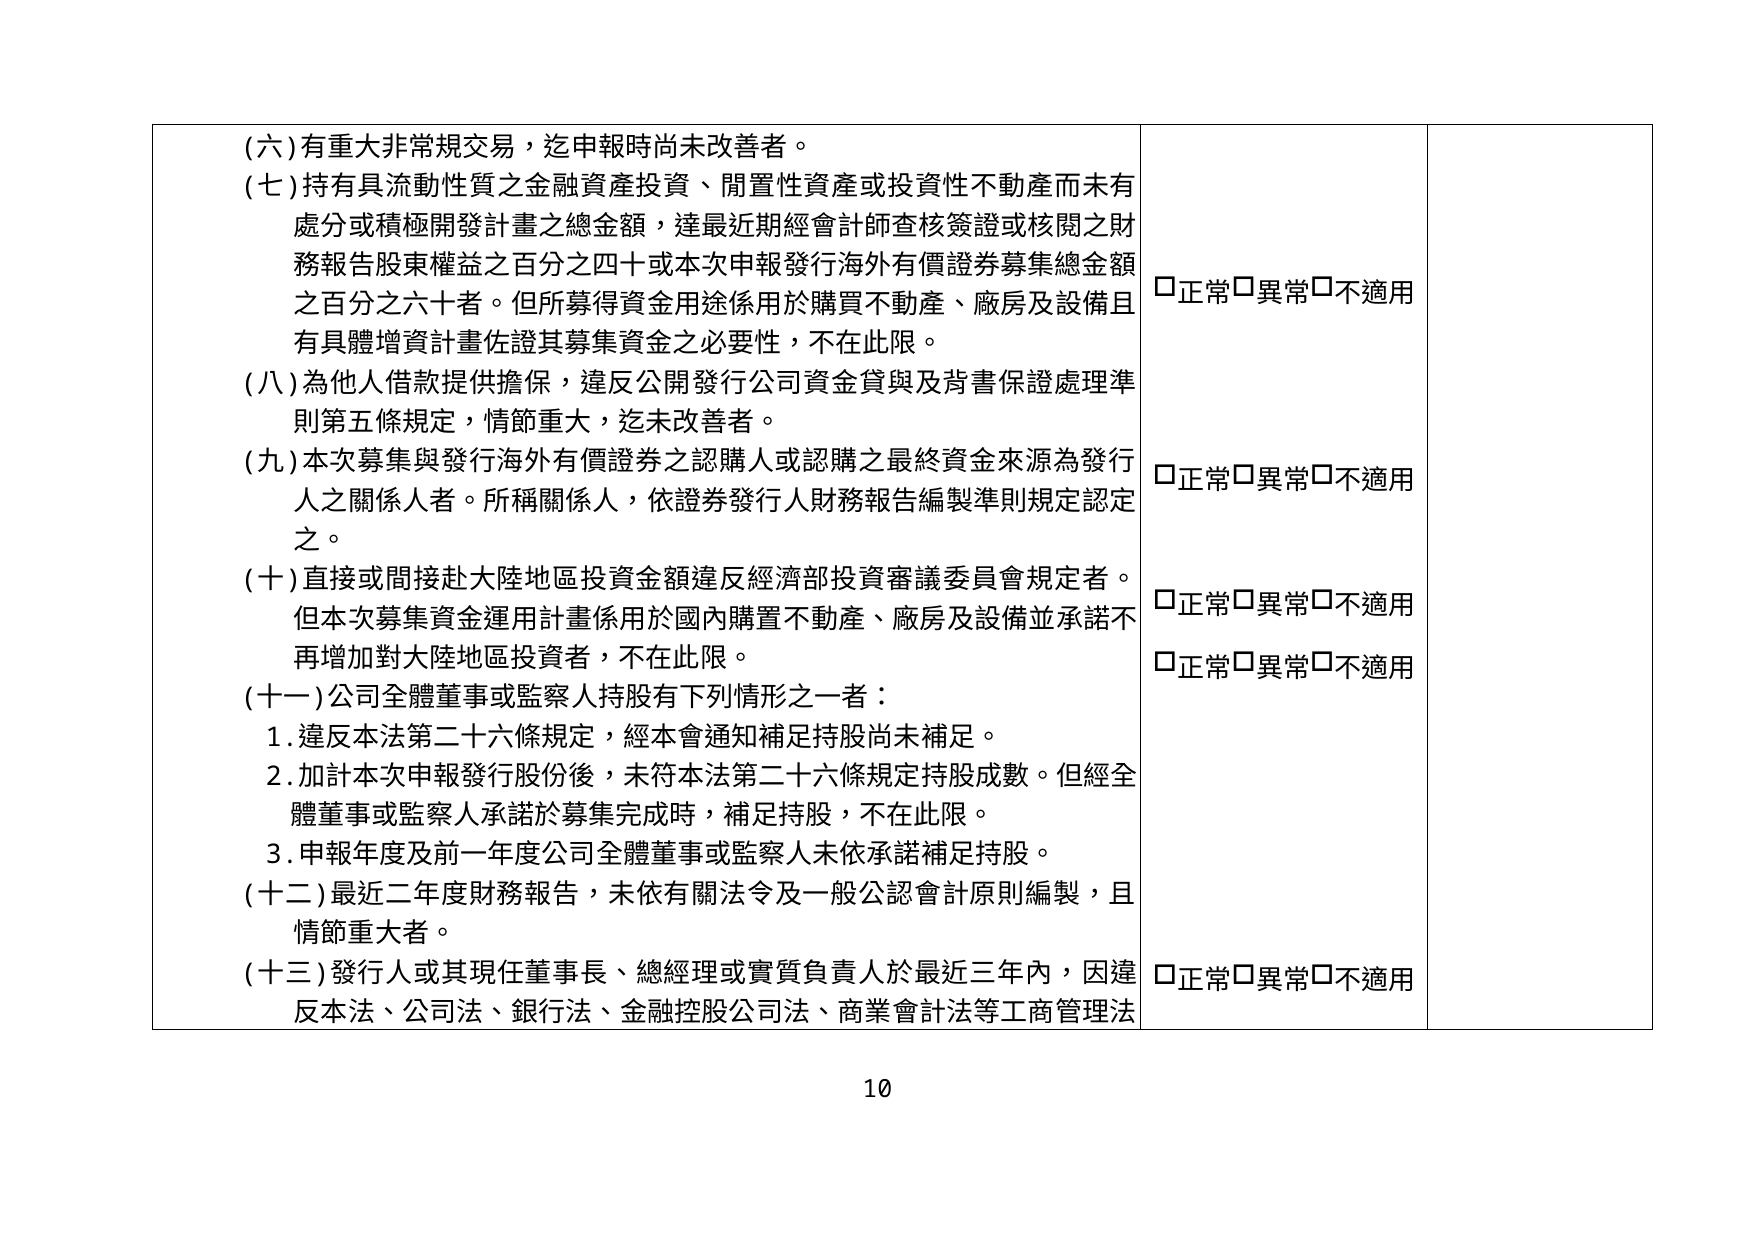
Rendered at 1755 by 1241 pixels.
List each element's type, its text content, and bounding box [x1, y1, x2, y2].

table_cell (六)有重大非常規交易，迄申報時尚未改善者。 (七)持有具流動性質之金融資產投資、閒置性資產或投資性不動產而未有處分或積極開發計畫之總金額，達最近期經會計師查核簽證或核閱之財務報告股東權益之百分之四十或本次申報發行海外有價證券募集總金額之百分之六十者。但所募得資金用途係用於購買不動產、廠房及設備且有具體增資計畫佐證其募集資金之必要性，不在此限。 (八)為他人借款提供擔保，違反公開發行公司資金貸與及背書保證處理準則第五條規定，情節重大，迄未改善者。 (九)本次募集與發行海外有價證券之認購人或認購之最終資金來源為發行人之關係人者。所稱關係人，依證券發行人財務報告編製準則規定認定之。 (十)直接或間接赴大陸地區投資金額違反經濟部投資審議委員會規定者。但本次募集資金運用計畫係用於國內購置不動產、廠房及設備並承諾不再增加對大陸地區投資者，不在此限。 (十一)公司全體董事或監察人持股有下列情形之一者： 1.違反本法第二十六條規定，經本會通知補足持股尚未補足。 2.加計本次申報發行股份後，未符本法第二十六條規定持股成數。但經全體董事或監察人承諾於募集完成時，補足持股，不在此限。 3.申報年度及前一年度公司全體董事或監察人未依承諾補足持股。 (十二)最近二年度財務報告，未依有關法令及一般公認會計原則編製，且情節重大者。 (十三)發行人或其現任董事長、總經理或實質負責人於最近三年內，因違反本法、公司法、銀行法、金融控股公司法、商業會計法等工商管理法 [153, 125, 1140, 1029]
table_cell [1428, 125, 1652, 1029]
table_cell 正常異常不適用 正常異常不適用 正常異常不適用 正常異常不適用 正常異常不適用 [1141, 125, 1427, 1029]
